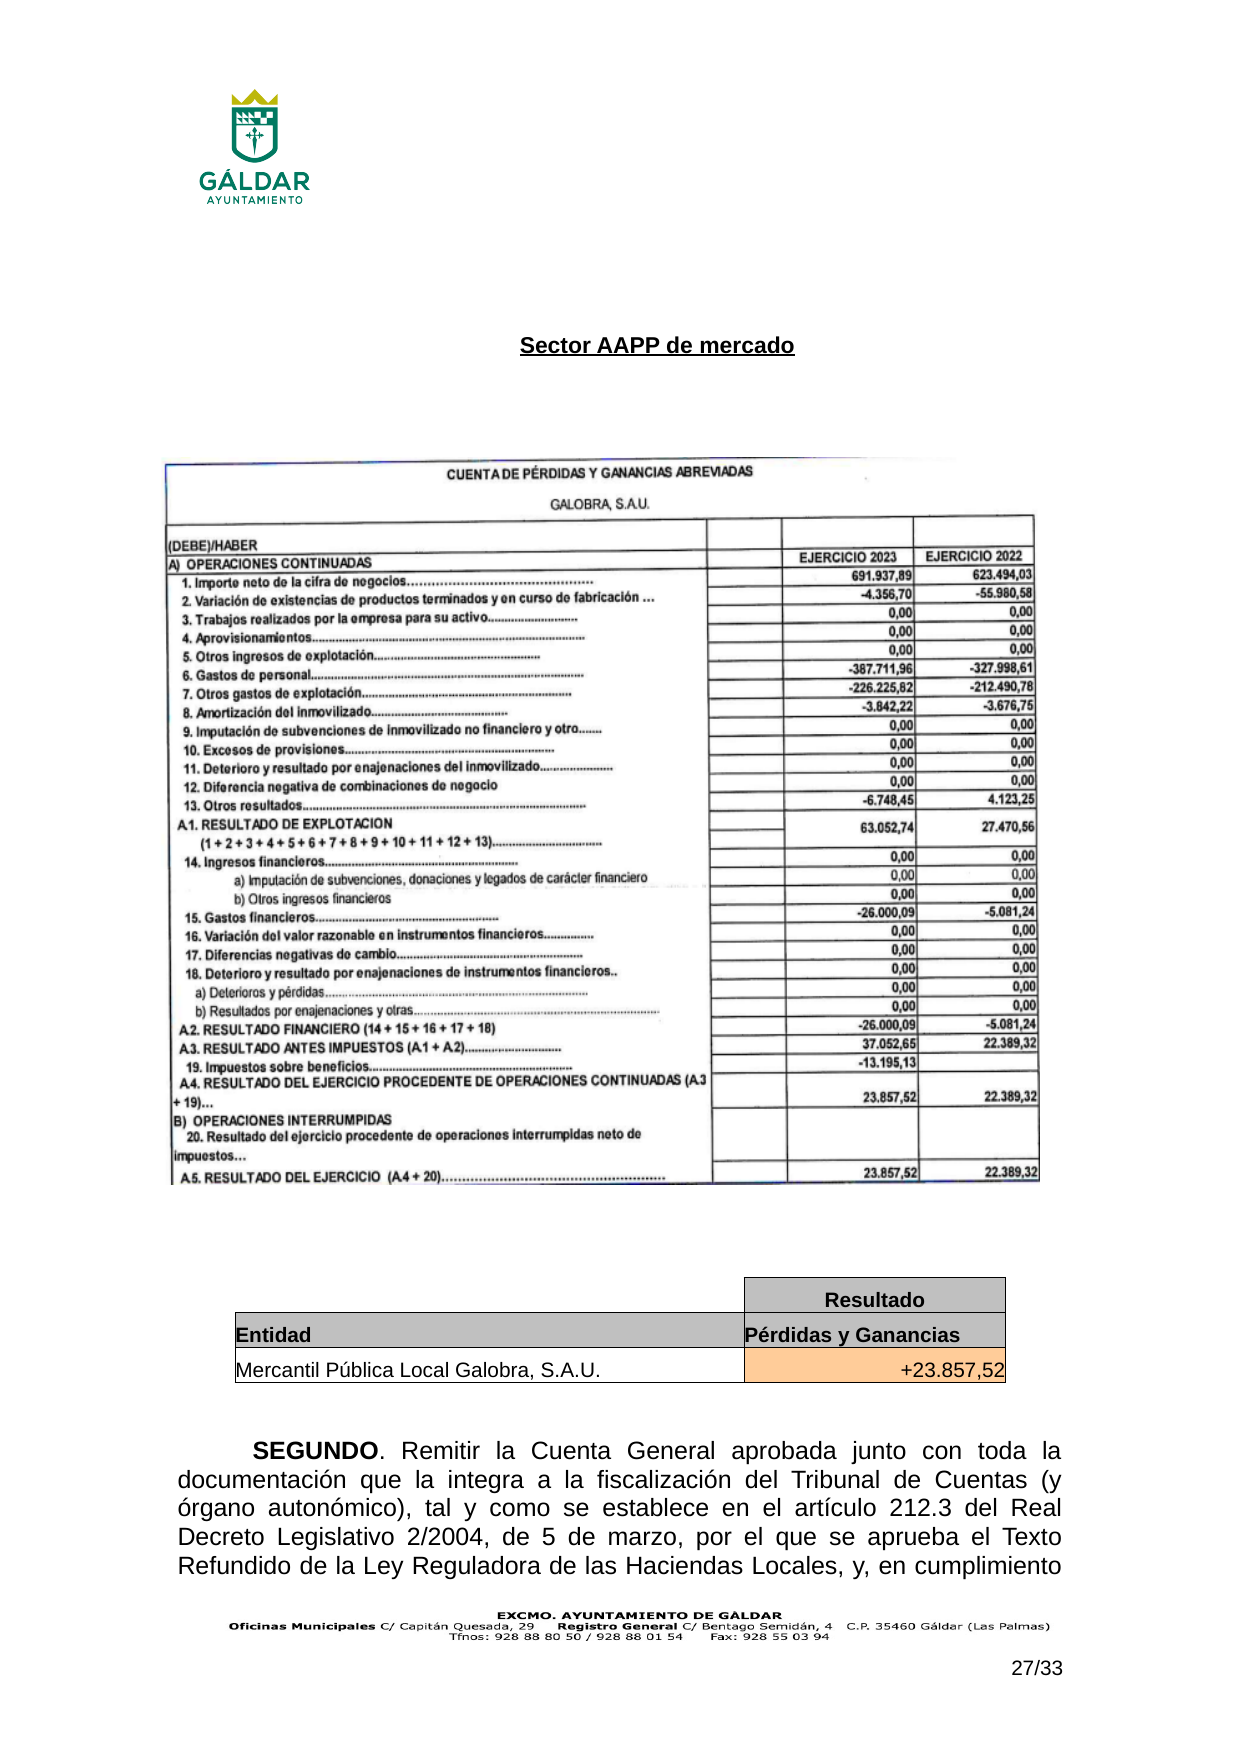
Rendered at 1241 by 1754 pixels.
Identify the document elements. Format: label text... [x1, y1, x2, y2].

table_cell Pérdidas y Ganancias [745, 1313, 1005, 1347]
table_cell Mercantil Pública Local Galobra, S.A.U. [236, 1348, 744, 1382]
table_header Resultado [745, 1278, 1005, 1312]
table_header [235, 1277, 744, 1312]
table_cell +23.857,52 [745, 1348, 1005, 1382]
text Sector AAPP de mercado [177, 332, 1063, 358]
text SEGUNDO. Remitir la Cuenta General aprobada junto con toda la documentación que la integra a la fiscalización del Tribunal de Cuentas (y órgano autonómico), tal y como se establece en el artículo 212.3 del Real Decreto Legislativo 2/2004, de 5 de marzo, por el que se aprueba el Texto Refundido de la Ley Reguladora de las Haciendas Locales, y, en cumplimiento [177, 1436, 1063, 1580]
table_cell Entidad [236, 1313, 744, 1347]
picture [181, 73, 326, 220]
picture [160, 457, 1040, 1185]
picture [231, 1611, 1059, 1641]
